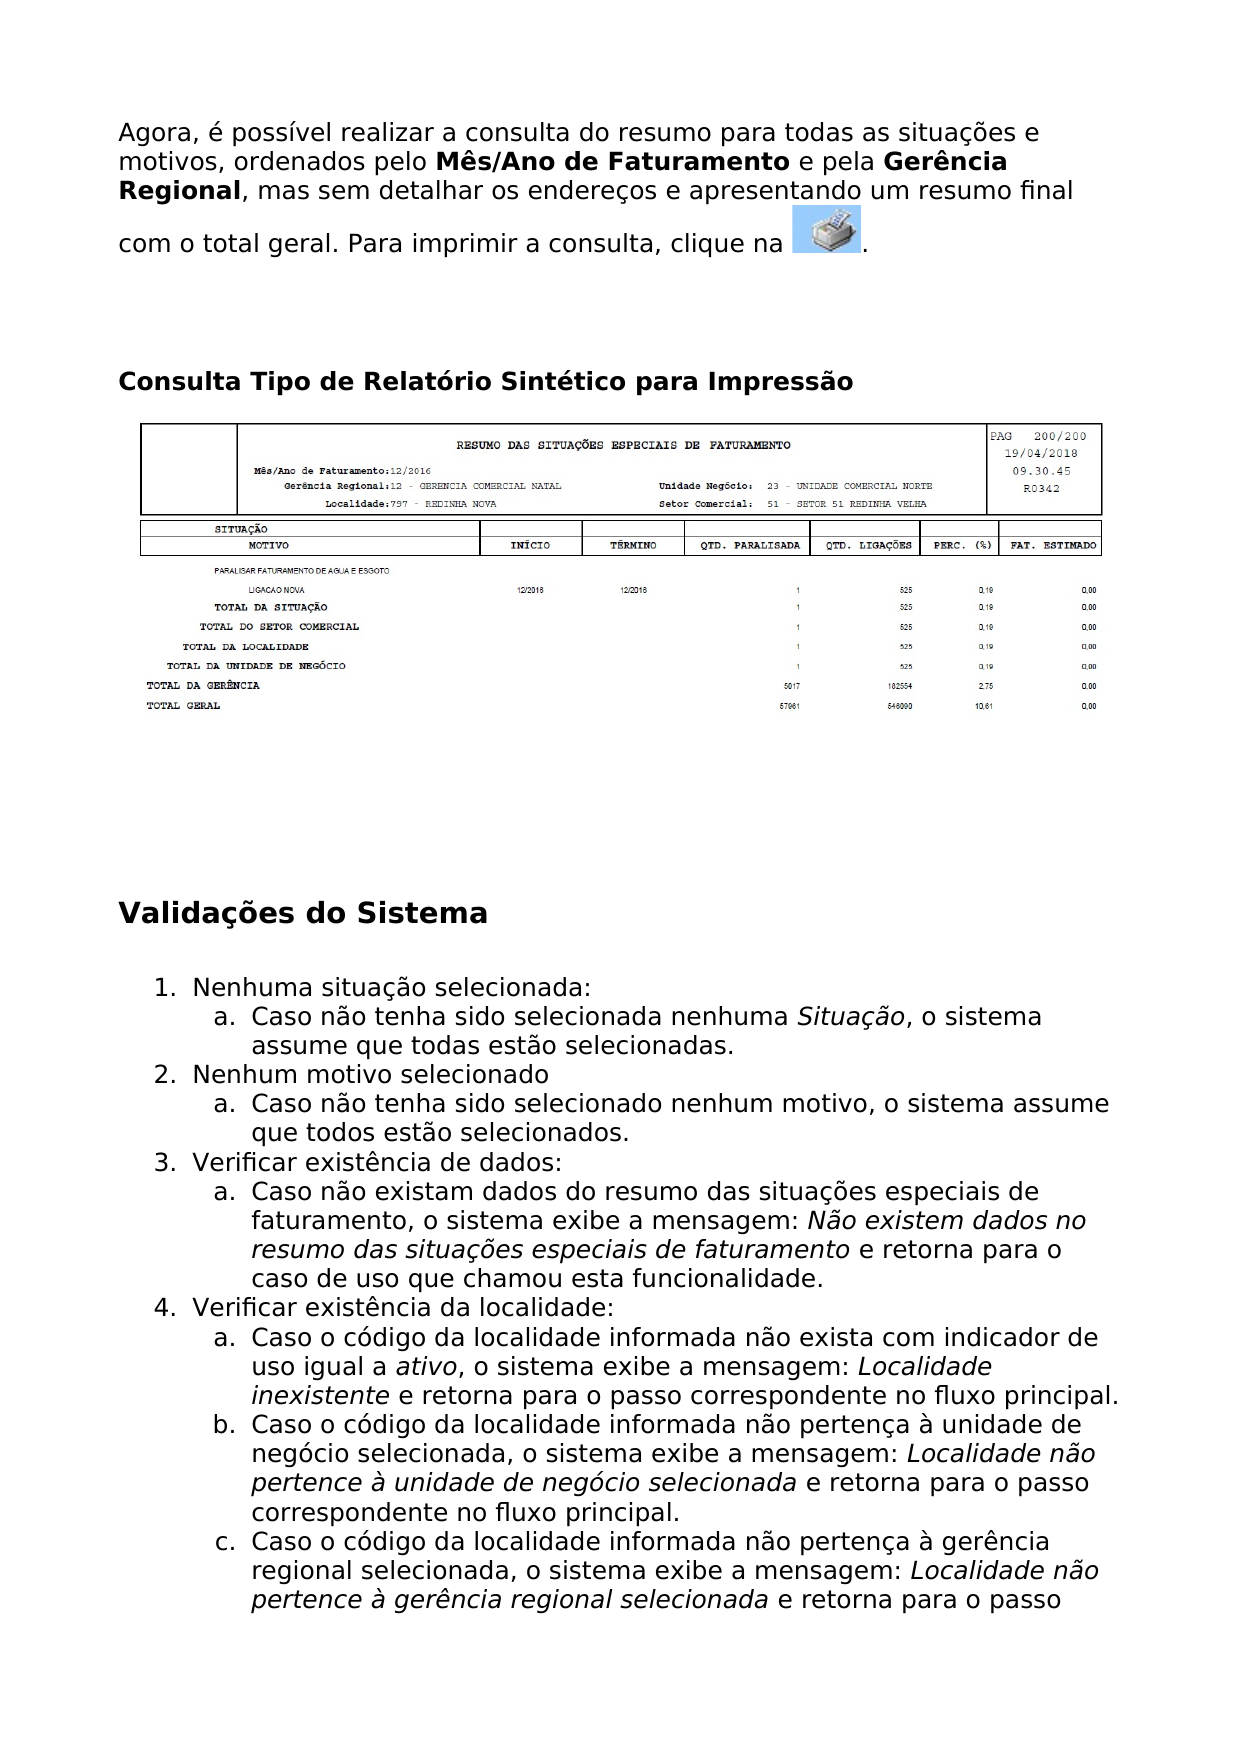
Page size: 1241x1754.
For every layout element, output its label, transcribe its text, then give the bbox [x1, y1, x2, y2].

list Caso não tenha sido selecionada nenhuma Situação, o sistema assume que todas estão selecionadas. [236, 1002, 1122, 1060]
list Caso o código da localidade informada não exista com indicador de uso igual a ativo, o sistema exibe a mensagem: Localidade inexistente e retorna para o passo correspondente no fluxo principal. [236, 1323, 1122, 1410]
list Caso o código da localidade informada não pertença à gerência regional selecionada, o sistema exibe a mensagem: Localidade não pertence à gerência regional selecionada e retorna para o passo [236, 1527, 1122, 1614]
picture [792, 205, 861, 253]
subtitle Validações do Sistema [118, 897, 1122, 931]
picture [118, 408, 1123, 760]
list Caso o código da localidade informada não pertença à unidade de negócio selecionada, o sistema exibe a mensagem: Localidade não pertence à unidade de negócio selecionada e retorna para o passo correspondente no fluxo principal. [236, 1410, 1122, 1527]
list Verificar existência da localidade: [177, 1294, 1122, 1323]
list Nenhum motivo selecionado [177, 1060, 1122, 1089]
list Nenhuma situação selecionada: [177, 973, 1122, 1002]
list Verificar existência de dados: [177, 1148, 1122, 1177]
text Agora, é possível realizar a consulta do resumo para todas as situações e motivos, ordenados pelo Mês/Ano de Faturamento e pela Gerência Regional, mas sem detalhar os endereços e apresentando um resumo final com o total geral. Para imprimir a consulta, clique na . [118, 118, 1122, 258]
list Caso não existam dados do resumo das situações especiais de faturamento, o sistema exibe a mensagem: Não existem dados no resumo das situações especiais de faturamento e retorna para o caso de uso que chamou esta funcionalidade. [236, 1177, 1122, 1294]
list Caso não tenha sido selecionado nenhum motivo, o sistema assume que todos estão selecionados. [236, 1089, 1122, 1148]
subtitle Consulta Tipo de Relatório Sintético para Impressão [118, 367, 1122, 396]
